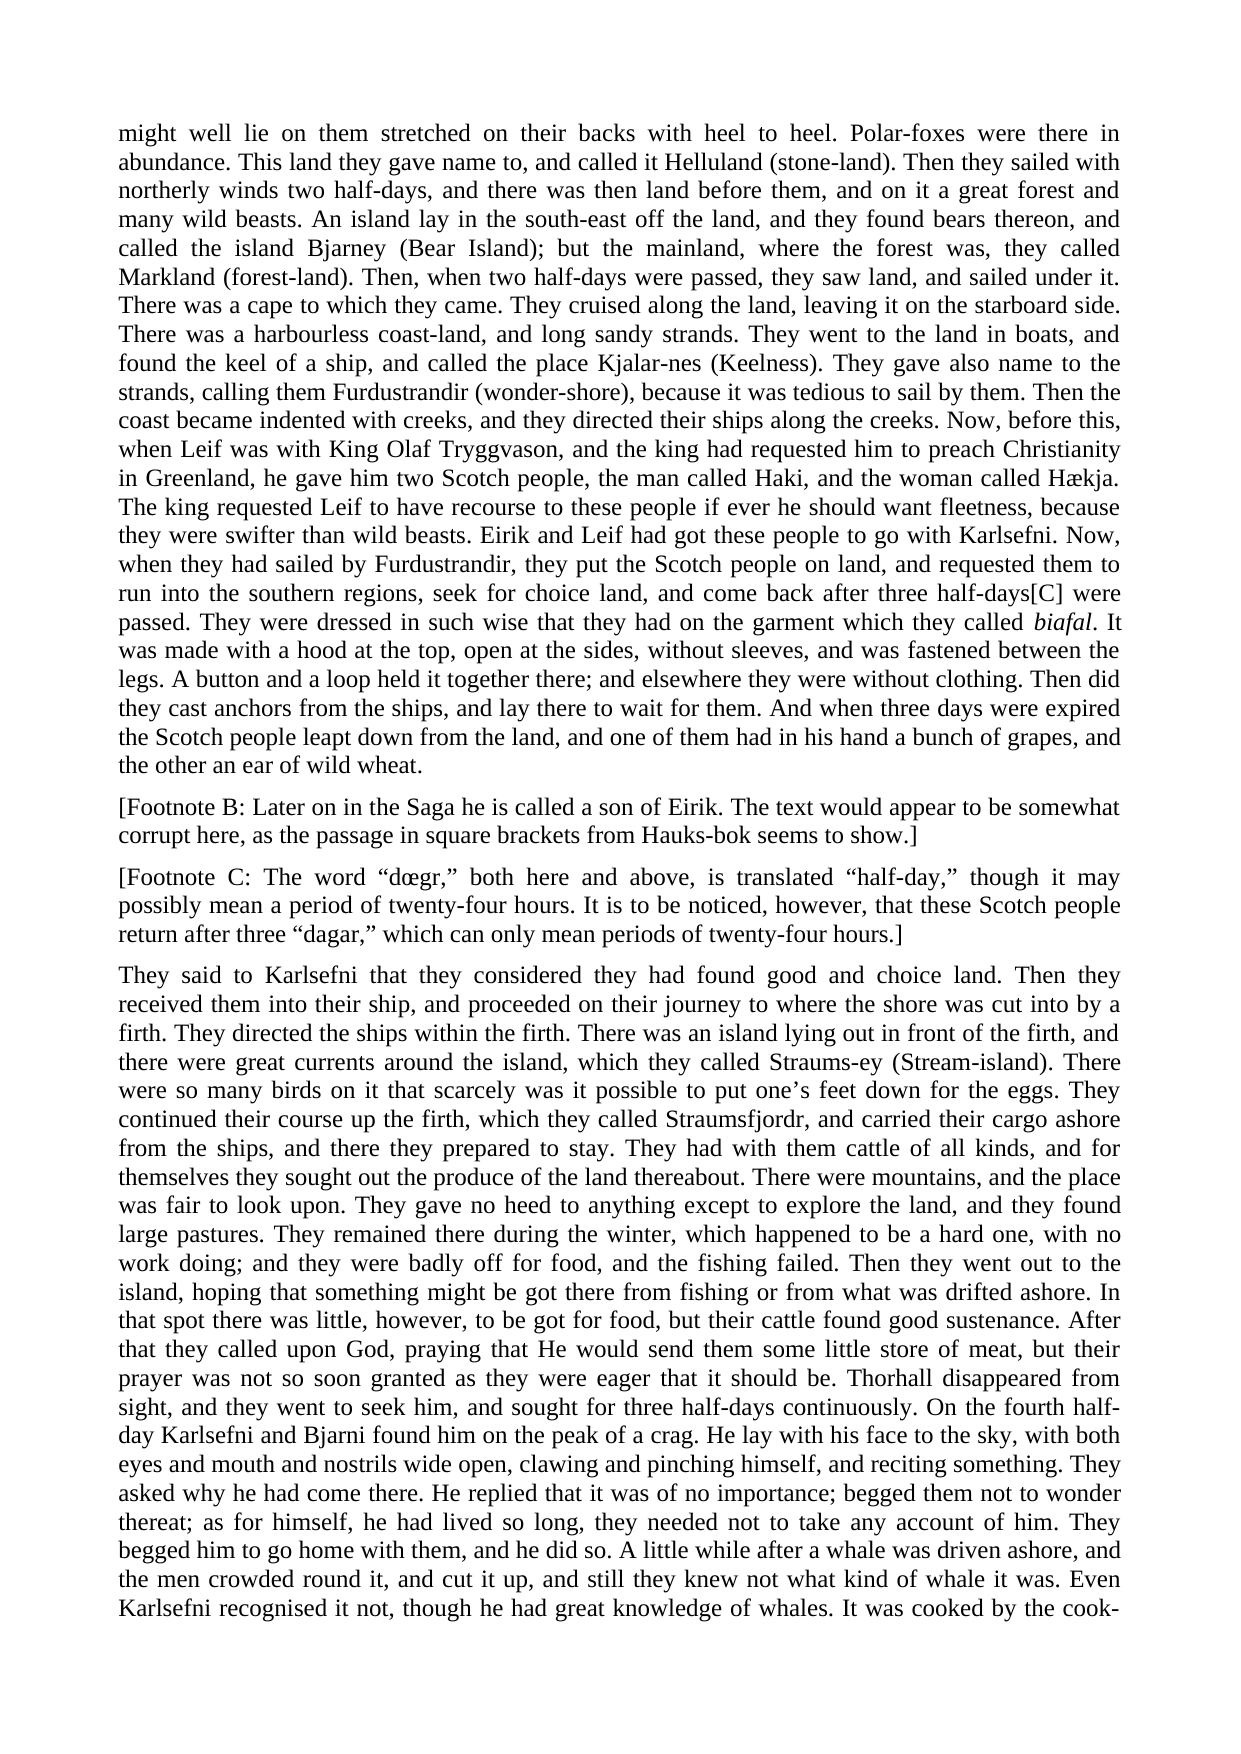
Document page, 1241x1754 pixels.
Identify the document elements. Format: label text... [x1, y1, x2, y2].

text They said to Karlsefni that they considered they had found good and choice land. Then they received them into their ship, and proceeded on their journey to where the shore was cut into by a firth. They directed the ships within the firth. There was an island lying out in front of the firth, and there were great currents around the island, which they called Straums-ey (Stream-island). There were so many birds on it that scarcely was it possible to put one’s feet down for the eggs. They continued their course up the firth, which they called Straumsfjordr, and carried their cargo ashore from the ships, and there they prepared to stay. They had with them cattle of all kinds, and for themselves they sought out the produce of the land thereabout. There were mountains, and the place was fair to look upon. They gave no heed to anything except to explore the land, and they found large pastures. They remained there during the winter, which happened to be a hard one, with no work doing; and they were badly off for food, and the fishing failed. Then they went out to the island, hoping that something might be got there from fishing or from what was drifted ashore. In that spot there was little, however, to be got for food, but their cattle found good sustenance. After that they called upon God, praying that He would send them some little store of meat, but their prayer was not so soon granted as they were eager that it should be. Thorhall disappeared from sight, and they went to seek him, and sought for three half-days continuously. On the fourth half-day Karlsefni and Bjarni found him on the peak of a crag. He lay with his face to the sky, with both eyes and mouth and nostrils wide open, clawing and pinching himself, and reciting something. They asked why he had come there. He replied that it was of no importance; begged them not to wonder thereat; as for himself, he had lived so long, they needed not to take any account of him. They begged him to go home with them, and he did so. A little while after a whale was driven ashore, and the men crowded round it, and cut it up, and still they knew not what kind of whale it was. Even Karlsefni recognised it not, though he had great knowledge of whales. It was cooked by the cook- [118, 961, 1122, 1622]
text [Footnote C: The word “dœgr,” both here and above, is translated “half-day,” though it may possibly mean a period of twenty-four hours. It is to be noticed, however, that these Scotch people return after three “dagar,” which can only mean periods of twenty-four hours.] [118, 862, 1122, 948]
text might well lie on them stretched on their backs with heel to heel. Polar-foxes were there in abundance. This land they gave name to, and called it Helluland (stone-land). Then they sailed with northerly winds two half-days, and there was then land before them, and on it a great forest and many wild beasts. An island lay in the south-east off the land, and they found bears thereon, and called the island Bjarney (Bear Island); but the mainland, where the forest was, they called Markland (forest-land). Then, when two half-days were passed, they saw land, and sailed under it. There was a cape to which they came. They cruised along the land, leaving it on the starboard side. There was a harbourless coast-land, and long sandy strands. They went to the land in boats, and found the keel of a ship, and called the place Kjalar-nes (Keelness). They gave also name to the strands, calling them Furdustrandir (wonder-shore), because it was tedious to sail by them. Then the coast became indented with creeks, and they directed their ships along the creeks. Now, before this, when Leif was with King Olaf Tryggvason, and the king had requested him to preach Christianity in Greenland, he gave him two Scotch people, the man called Haki, and the woman called Hækja. The king requested Leif to have recourse to these people if ever he should want fleetness, because they were swifter than wild beasts. Eirik and Leif had got these people to go with Karlsefni. Now, when they had sailed by Furdustrandir, they put the Scotch people on land, and requested them to run into the southern regions, seek for choice land, and come back after three half-days[C] were passed. They were dressed in such wise that they had on the garment which they called biafal. It was made with a hood at the top, open at the sides, without sleeves, and was fastened between the legs. A button and a loop held it together there; and elsewhere they were without clothing. Then did they cast anchors from the ships, and lay there to wait for them. And when three days were expired the Scotch people leapt down from the land, and one of them had in his hand a bunch of grapes, and the other an ear of wild wheat. [118, 118, 1122, 779]
text [Footnote B: Later on in the Saga he is called a son of Eirik. The text would appear to be somewhat corrupt here, as the passage in square brackets from Hauks-bok seems to show.] [118, 792, 1122, 849]
